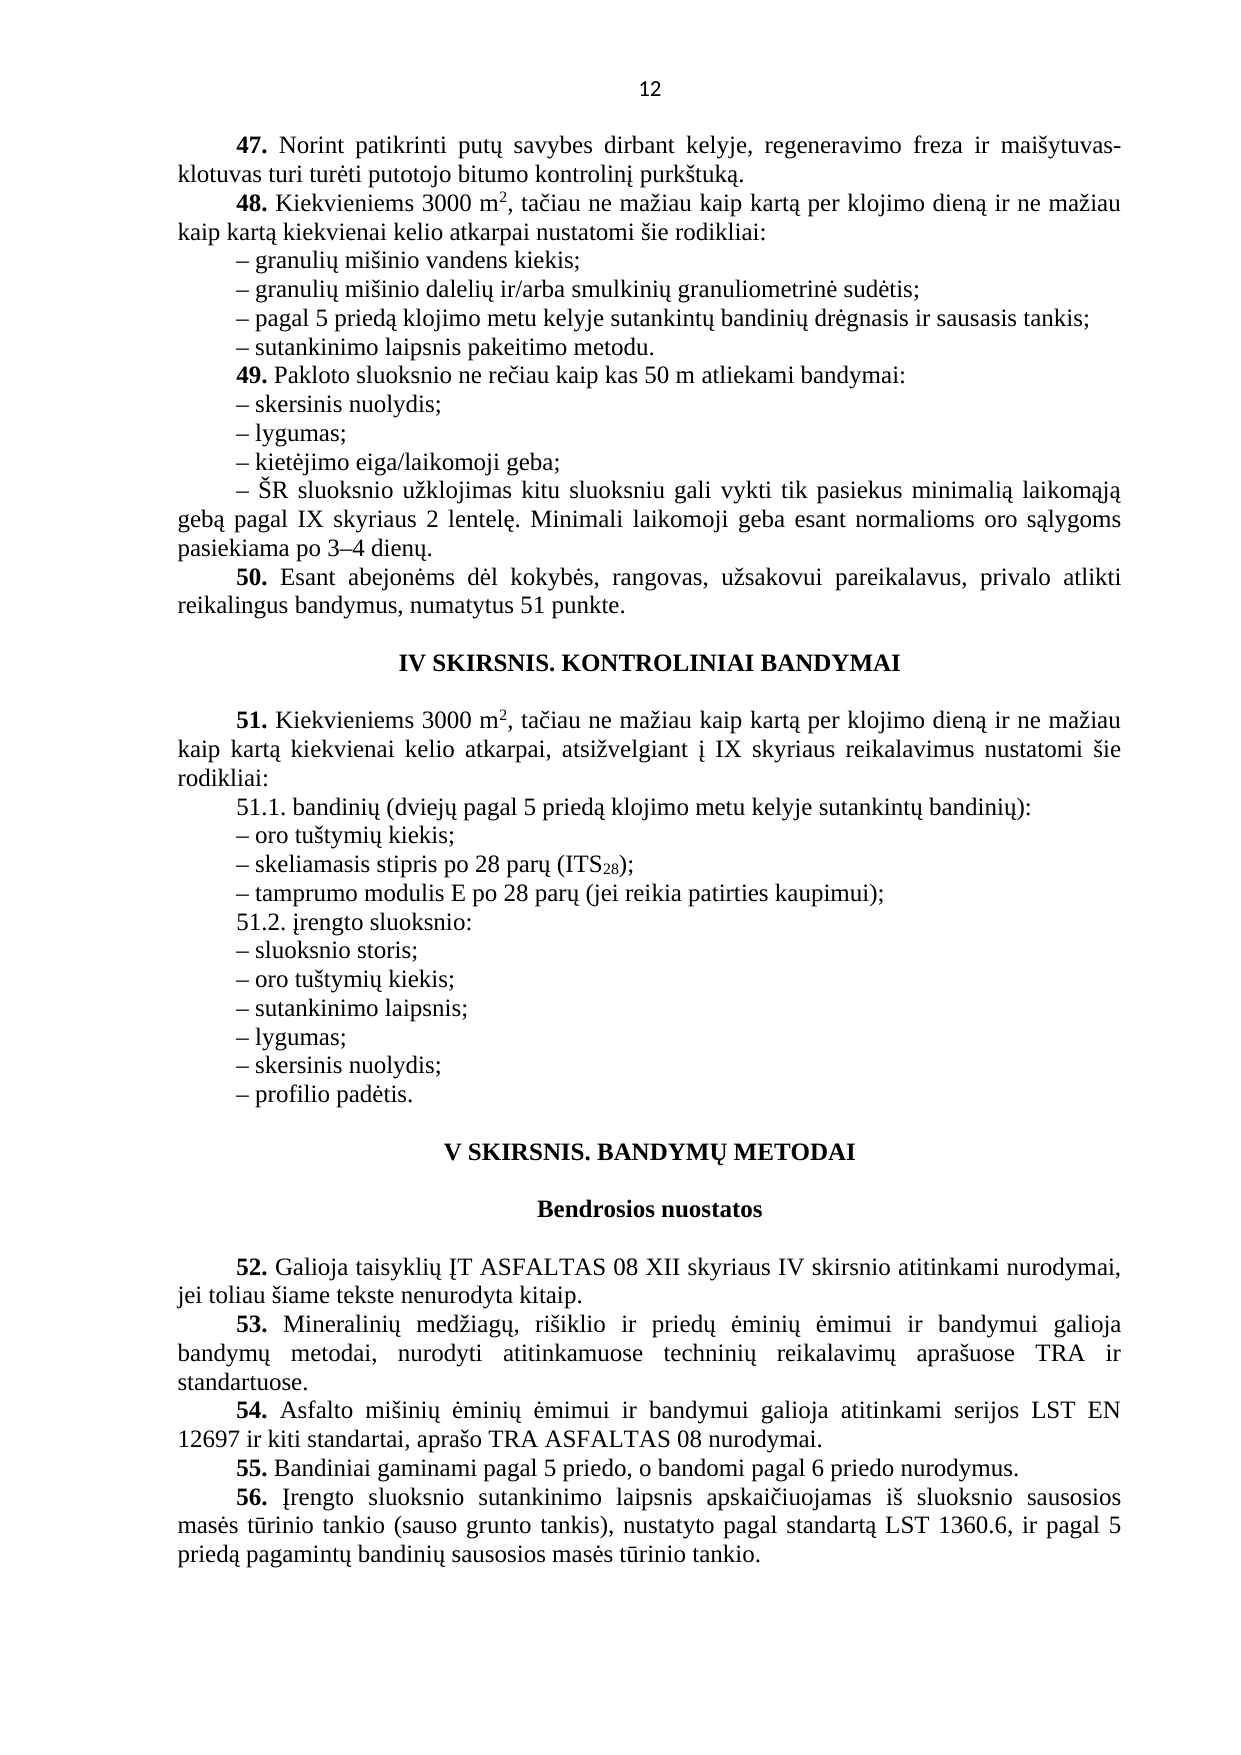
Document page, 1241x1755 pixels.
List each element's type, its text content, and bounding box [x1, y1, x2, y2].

text – lygumas; [177, 418, 1122, 447]
text – oro tuštymių kiekis; [177, 821, 1122, 849]
text 49. Pakloto sluoksnio ne rečiau kaip kas 50 m atliekami bandymai: [177, 361, 1122, 389]
text 53. Mineralinių medžiagų, rišiklio ir priedų ėminių ėmimui ir bandymui galioja bandymų metodai, nurodyti atitinkamuose techninių reikalavimų aprašuose TRA ir standartuose. [177, 1309, 1122, 1396]
text 51.1. bandinių (dviejų pagal 5 priedą klojimo metu kelyje sutankintų bandinių): [177, 792, 1122, 821]
text – skeliamasis stipris po 28 parų (ITS28); [177, 849, 1122, 878]
text – sutankinimo laipsnis; [177, 993, 1122, 1022]
text – granulių mišinio dalelių ir/arba smulkinių granuliometrinė sudėtis; [177, 274, 1122, 303]
text – granulių mišinio vandens kiekis; [177, 246, 1122, 274]
text – lygumas; [177, 1022, 1122, 1051]
text V SKIRSNIS. BANDYMŲ METODAI [177, 1137, 1122, 1166]
text 54. Asfalto mišinių ėminių ėmimui ir bandymui galioja atitinkami serijos LST EN 12697 ir kiti standartai, aprašo TRA ASFALTAS 08 nurodymai. [177, 1396, 1122, 1453]
text – sutankinimo laipsnis pakeitimo metodu. [177, 332, 1122, 361]
text 47. Norint patikrinti putų savybes dirbant kelyje, regeneravimo freza ir maišytuvas-klotuvas turi turėti putotojo bitumo kontrolinį purkštuką. [177, 131, 1122, 188]
text 51. Kiekvieniems 3000 m2, tačiau ne mažiau kaip kartą per klojimo dieną ir ne mažiau kaip kartą kiekvienai kelio atkarpai, atsižvelgiant į IX skyriaus reikalavimus nustatomi šie rodikliai: [177, 706, 1122, 792]
text 56. Įrengto sluoksnio sutankinimo laipsnis apskaičiuojamas iš sluoksnio sausosios masės tūrinio tankio (sauso grunto tankis), nustatyto pagal standartą LST 1360.6, ir pagal 5 priedą pagamintų bandinių sausosios masės tūrinio tankio. [177, 1482, 1122, 1568]
text – kietėjimo eiga/laikomoji geba; [177, 447, 1122, 476]
text IV SKIRSNIS. KONTROLINIAI BANDYMAI [177, 648, 1122, 677]
text – ŠR sluoksnio užklojimas kitu sluoksniu gali vykti tik pasiekus minimalią laikomąją gebą pagal IX skyriaus 2 lentelę. Minimali laikomoji geba esant normalioms oro sąlygoms pasiekiama po 3–4 dienų. [177, 476, 1122, 562]
text – pagal 5 priedą klojimo metu kelyje sutankintų bandinių drėgnasis ir sausasis tankis; [177, 303, 1122, 332]
text – sluoksnio storis; [177, 936, 1122, 964]
text 48. Kiekvieniems 3000 m2, tačiau ne mažiau kaip kartą per klojimo dieną ir ne mažiau kaip kartą kiekvienai kelio atkarpai nustatomi šie rodikliai: [177, 188, 1122, 246]
text – skersinis nuolydis; [177, 389, 1122, 418]
text Bendrosios nuostatos [177, 1194, 1122, 1223]
text 52. Galioja taisyklių ĮT ASFALTAS 08 XII skyriaus IV skirsnio atitinkami nurodymai, jei toliau šiame tekste nenurodyta kitaip. [177, 1252, 1122, 1309]
text 55. Bandiniai gaminami pagal 5 priedo, o bandomi pagal 6 priedo nurodymus. [177, 1453, 1122, 1482]
text 50. Esant abejonėms dėl kokybės, rangovas, užsakovui pareikalavus, privalo atlikti reikalingus bandymus, numatytus 51 punkte. [177, 562, 1122, 619]
text – oro tuštymių kiekis; [177, 964, 1122, 993]
text 51.2. įrengto sluoksnio: [177, 907, 1122, 936]
text – skersinis nuolydis; [177, 1051, 1122, 1079]
text – tamprumo modulis E po 28 parų (jei reikia patirties kaupimui); [177, 878, 1122, 907]
text – profilio padėtis. [177, 1079, 1122, 1108]
